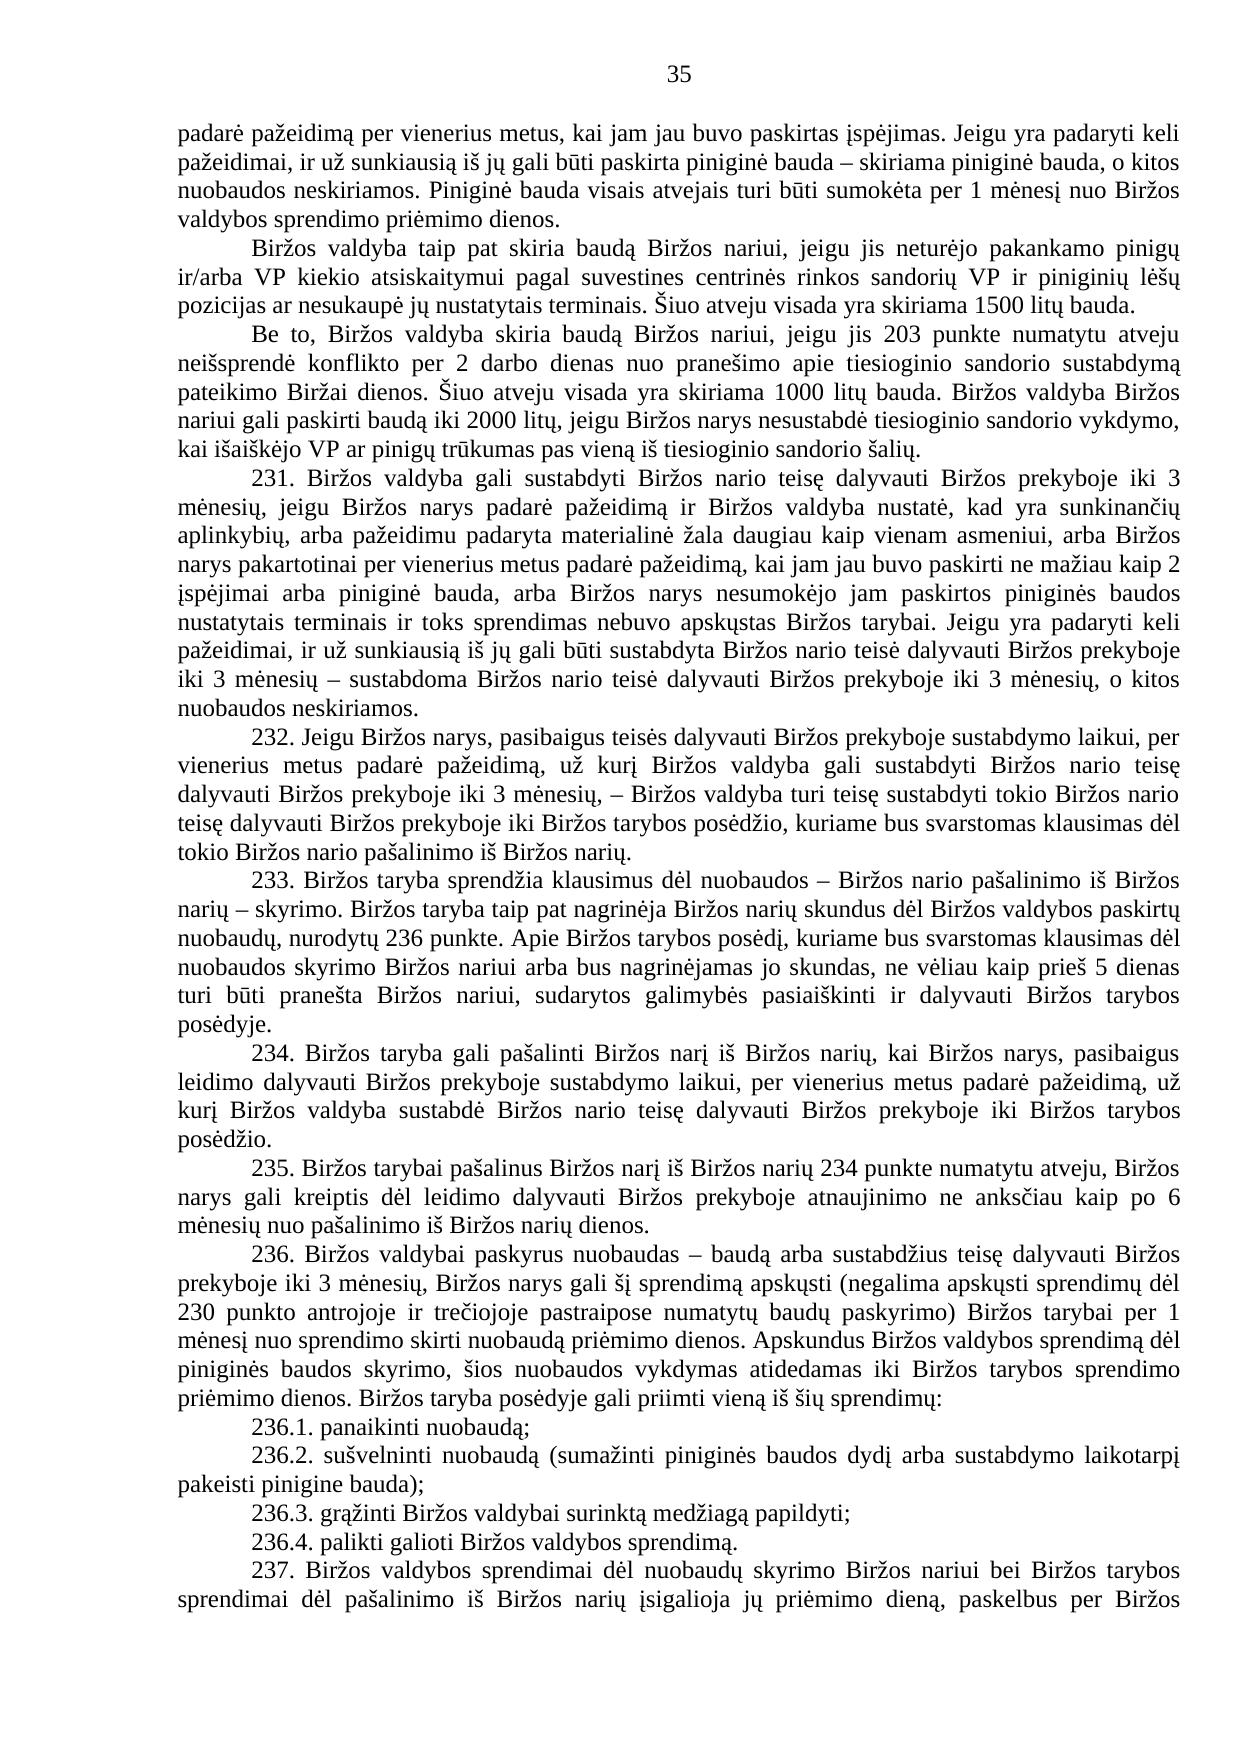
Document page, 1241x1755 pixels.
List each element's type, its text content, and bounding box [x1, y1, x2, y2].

text 237. Biržos valdybos sprendimai dėl nuobaudų skyrimo Biržos nariui bei Biržos tarybos sprendimai dėl pašalinimo iš Biržos narių įsigalioja jų priėmimo dieną, paskelbus per Biržos [177, 1556, 1181, 1613]
text 236.2. sušvelninti nuobaudą (sumažinti piniginės baudos dydį arba sustabdymo laikotarpį pakeisti pinigine bauda); [177, 1441, 1181, 1498]
text 232. Jeigu Biržos narys, pasibaigus teisės dalyvauti Biržos prekyboje sustabdymo laikui, per vienerius metus padarė pažeidimą, už kurį Biržos valdyba gali sustabdyti Biržos nario teisę dalyvauti Biržos prekyboje iki 3 mėnesių, – Biržos valdyba turi teisę sustabdyti tokio Biržos nario teisę dalyvauti Biržos prekyboje iki Biržos tarybos posėdžio, kuriame bus svarstomas klausimas dėl tokio Biržos nario pašalinimo iš Biržos narių. [177, 722, 1181, 866]
text 236.3. grąžinti Biržos valdybai surinktą medžiagą papildyti; [177, 1498, 1181, 1527]
text 236. Biržos valdybai paskyrus nuobaudas – baudą arba sustabdžius teisę dalyvauti Biržos prekyboje iki 3 mėnesių, Biržos narys gali šį sprendimą apskųsti (negalima apskųsti sprendimų dėl 230 punkto antrojoje ir trečiojoje pastraipose numatytų baudų paskyrimo) Biržos tarybai per 1 mėnesį nuo sprendimo skirti nuobaudą priėmimo dienos. Apskundus Biržos valdybos sprendimą dėl piniginės baudos skyrimo, šios nuobaudos vykdymas atidedamas iki Biržos tarybos sprendimo priėmimo dienos. Biržos taryba posėdyje gali priimti vieną iš šių sprendimų: [177, 1239, 1181, 1412]
text 235. Biržos tarybai pašalinus Biržos narį iš Biržos narių 234 punkte numatytu atveju, Biržos narys gali kreiptis dėl leidimo dalyvauti Biržos prekyboje atnaujinimo ne anksčiau kaip po 6 mėnesių nuo pašalinimo iš Biržos narių dienos. [177, 1153, 1181, 1239]
text Be to, Biržos valdyba skiria baudą Biržos nariui, jeigu jis 203 punkte numatytu atveju neišsprendė konflikto per 2 darbo dienas nuo pranešimo apie tiesioginio sandorio sustabdymą pateikimo Biržai dienos. Šiuo atveju visada yra skiriama 1000 litų bauda. Biržos valdyba Biržos nariui gali paskirti baudą iki 2000 litų, jeigu Biržos narys nesustabdė tiesioginio sandorio vykdymo, kai išaiškėjo VP ar pinigų trūkumas pas vieną iš tiesioginio sandorio šalių. [177, 319, 1181, 463]
text 236.1. panaikinti nuobaudą; [177, 1412, 1181, 1441]
text Biržos valdyba taip pat skiria baudą Biržos nariui, jeigu jis neturėjo pakankamo pinigų ir/arba VP kiekio atsiskaitymui pagal suvestines centrinės rinkos sandorių VP ir piniginių lėšų pozicijas ar nesukaupė jų nustatytais terminais. Šiuo atveju visada yra skiriama 1500 litų bauda. [177, 233, 1181, 319]
text padarė pažeidimą per vienerius metus, kai jam jau buvo paskirtas įspėjimas. Jeigu yra padaryti keli pažeidimai, ir už sunkiausią iš jų gali būti paskirta piniginė bauda – skiriama piniginė bauda, o kitos nuobaudos neskiriamos. Piniginė bauda visais atvejais turi būti sumokėta per 1 mėnesį nuo Biržos valdybos sprendimo priėmimo dienos. [177, 118, 1181, 233]
text 233. Biržos taryba sprendžia klausimus dėl nuobaudos – Biržos nario pašalinimo iš Biržos narių – skyrimo. Biržos taryba taip pat nagrinėja Biržos narių skundus dėl Biržos valdybos paskirtų nuobaudų, nurodytų 236 punkte. Apie Biržos tarybos posėdį, kuriame bus svarstomas klausimas dėl nuobaudos skyrimo Biržos nariui arba bus nagrinėjamas jo skundas, ne vėliau kaip prieš 5 dienas turi būti pranešta Biržos nariui, sudarytos galimybės pasiaiškinti ir dalyvauti Biržos tarybos posėdyje. [177, 866, 1181, 1038]
text 231. Biržos valdyba gali sustabdyti Biržos nario teisę dalyvauti Biržos prekyboje iki 3 mėnesių, jeigu Biržos narys padarė pažeidimą ir Biržos valdyba nustatė, kad yra sunkinančių aplinkybių, arba pažeidimu padaryta materialinė žala daugiau kaip vienam asmeniui, arba Biržos narys pakartotinai per vienerius metus padarė pažeidimą, kai jam jau buvo paskirti ne mažiau kaip 2 įspėjimai arba piniginė bauda, arba Biržos narys nesumokėjo jam paskirtos piniginės baudos nustatytais terminais ir toks sprendimas nebuvo apskųstas Biržos tarybai. Jeigu yra padaryti keli pažeidimai, ir už sunkiausią iš jų gali būti sustabdyta Biržos nario teisė dalyvauti Biržos prekyboje iki 3 mėnesių – sustabdoma Biržos nario teisė dalyvauti Biržos prekyboje iki 3 mėnesių, o kitos nuobaudos neskiriamos. [177, 463, 1181, 722]
text 236.4. palikti galioti Biržos valdybos sprendimą. [177, 1527, 1181, 1556]
text 234. Biržos taryba gali pašalinti Biržos narį iš Biržos narių, kai Biržos narys, pasibaigus leidimo dalyvauti Biržos prekyboje sustabdymo laikui, per vienerius metus padarė pažeidimą, už kurį Biržos valdyba sustabdė Biržos nario teisę dalyvauti Biržos prekyboje iki Biržos tarybos posėdžio. [177, 1038, 1181, 1153]
